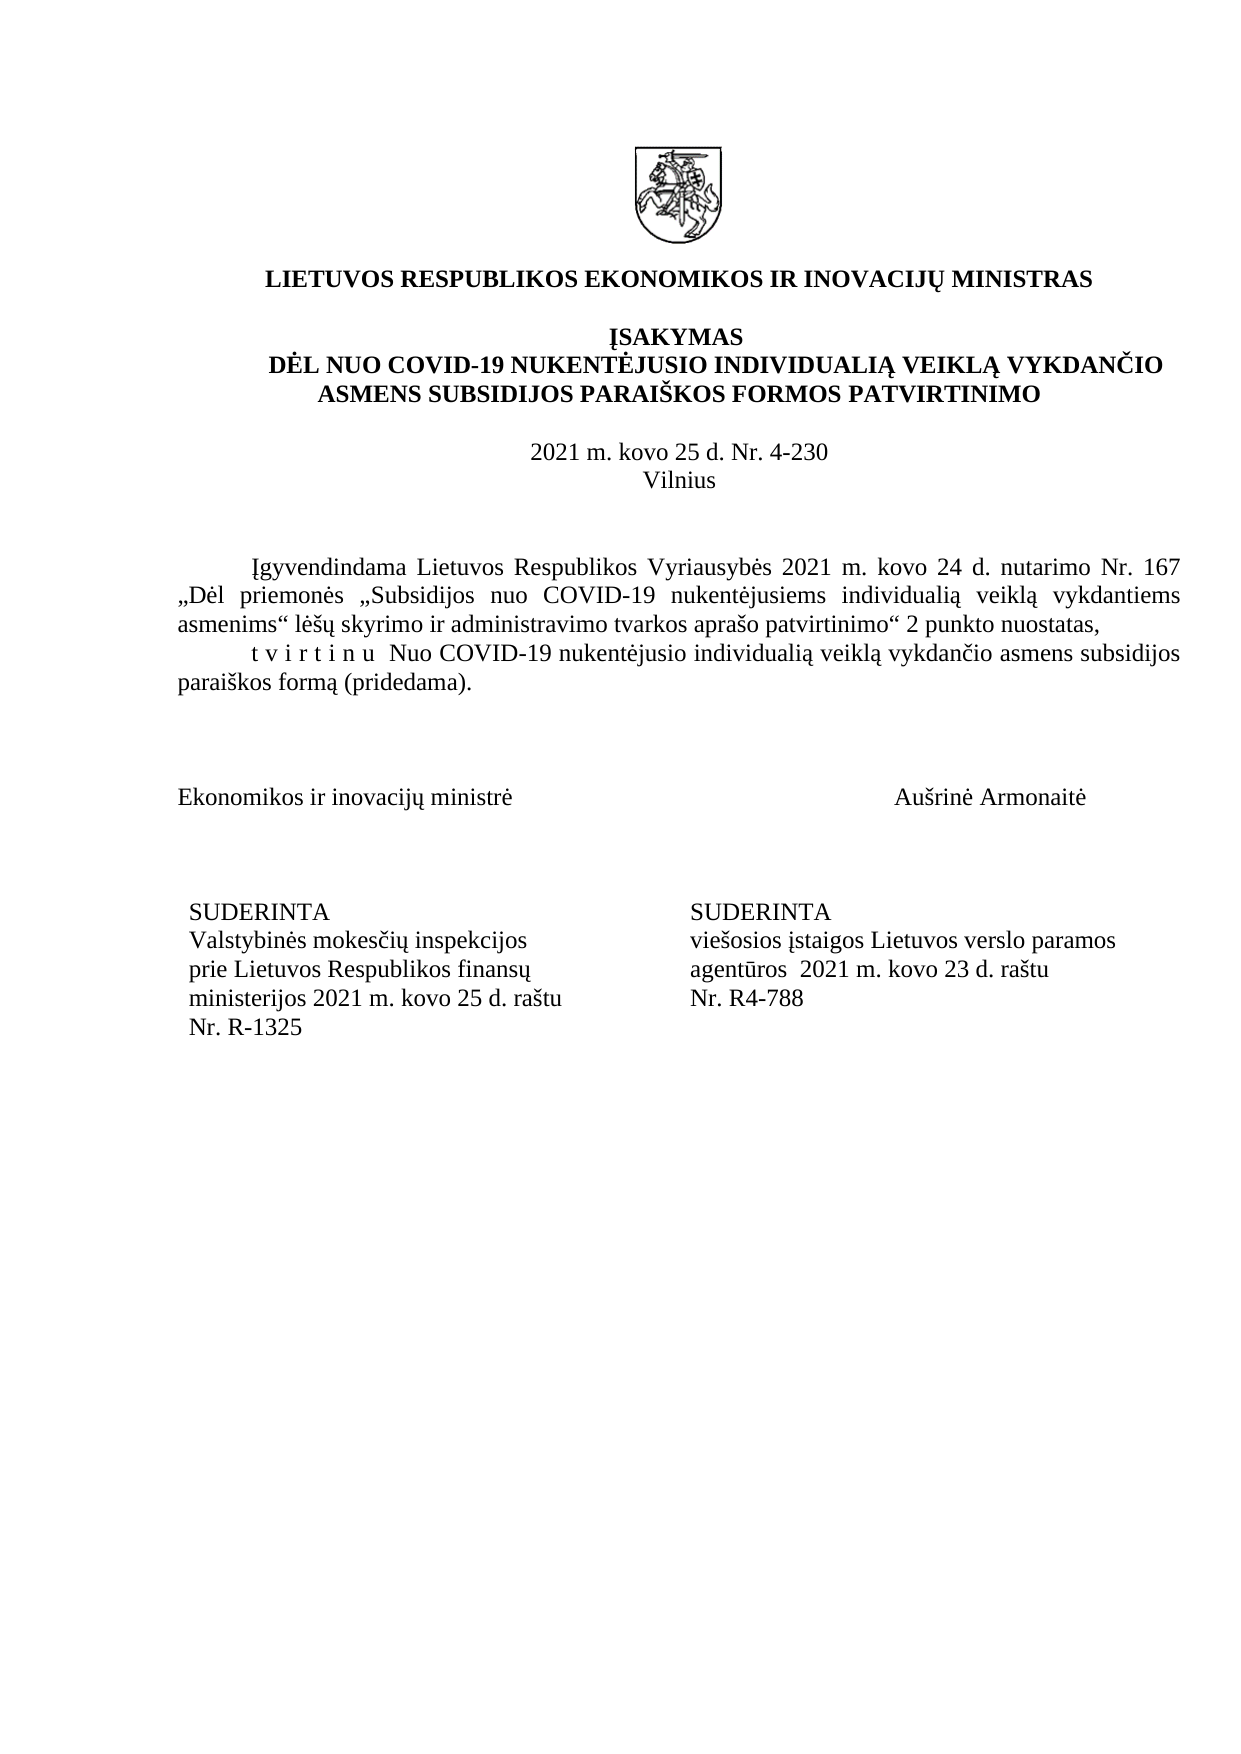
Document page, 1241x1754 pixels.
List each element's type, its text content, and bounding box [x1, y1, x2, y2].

text LIETUVOS RESPUBLIKOS Ekonomikos ir inovacijų MINISTRAS [177, 264, 1181, 293]
text t v i r t i n u Nuo COVID-19 nukentėjusio individualią veiklą vykdančio asmens subsidijos paraiškos formą (pridedama). [177, 638, 1181, 695]
text įsakymas [177, 322, 1181, 350]
text Įgyvendindama Lietuvos Respublikos Vyriausybės 2021 m. kovo 24 d. nutarimo Nr. 167 „Dėl priemonės „Subsidijos nuo COVID-19 nukentėjusiems individualią veiklą vykdantiems asmenims“ lėšų skyrimo ir administravimo tvarkos aprašo patvirtinimo“ 2 punkto nuostatas, [177, 552, 1181, 638]
text DĖL NUO COVID-19 NUKENTĖJUSIO INDIVIDUALIĄ VEIKLĄ VYKDANČIO ASMENS SUBSIDIJOS PARAIŠKOS FORMOS PATVIRTINIMO [177, 350, 1181, 408]
text 2021 m. kovo 25 d. Nr. 4-230 [177, 437, 1181, 465]
table_header SUDERINTA Valstybinės mokesčių inspekcijos prie Lietuvos Respublikos finansų ministerijos 2021 m. kovo 25 d. raštu Nr. R-1325 [177, 897, 679, 1040]
table_header SUDERINTA viešosios įstaigos Lietuvos verslo paramos agentūros 2021 m. kovo 23 d. raštu Nr. R4-788 [679, 897, 1180, 1040]
text Vilnius [177, 465, 1181, 494]
text Ekonomikos ir inovacijų ministrė Aušrinė Armonaitė [177, 782, 1181, 810]
